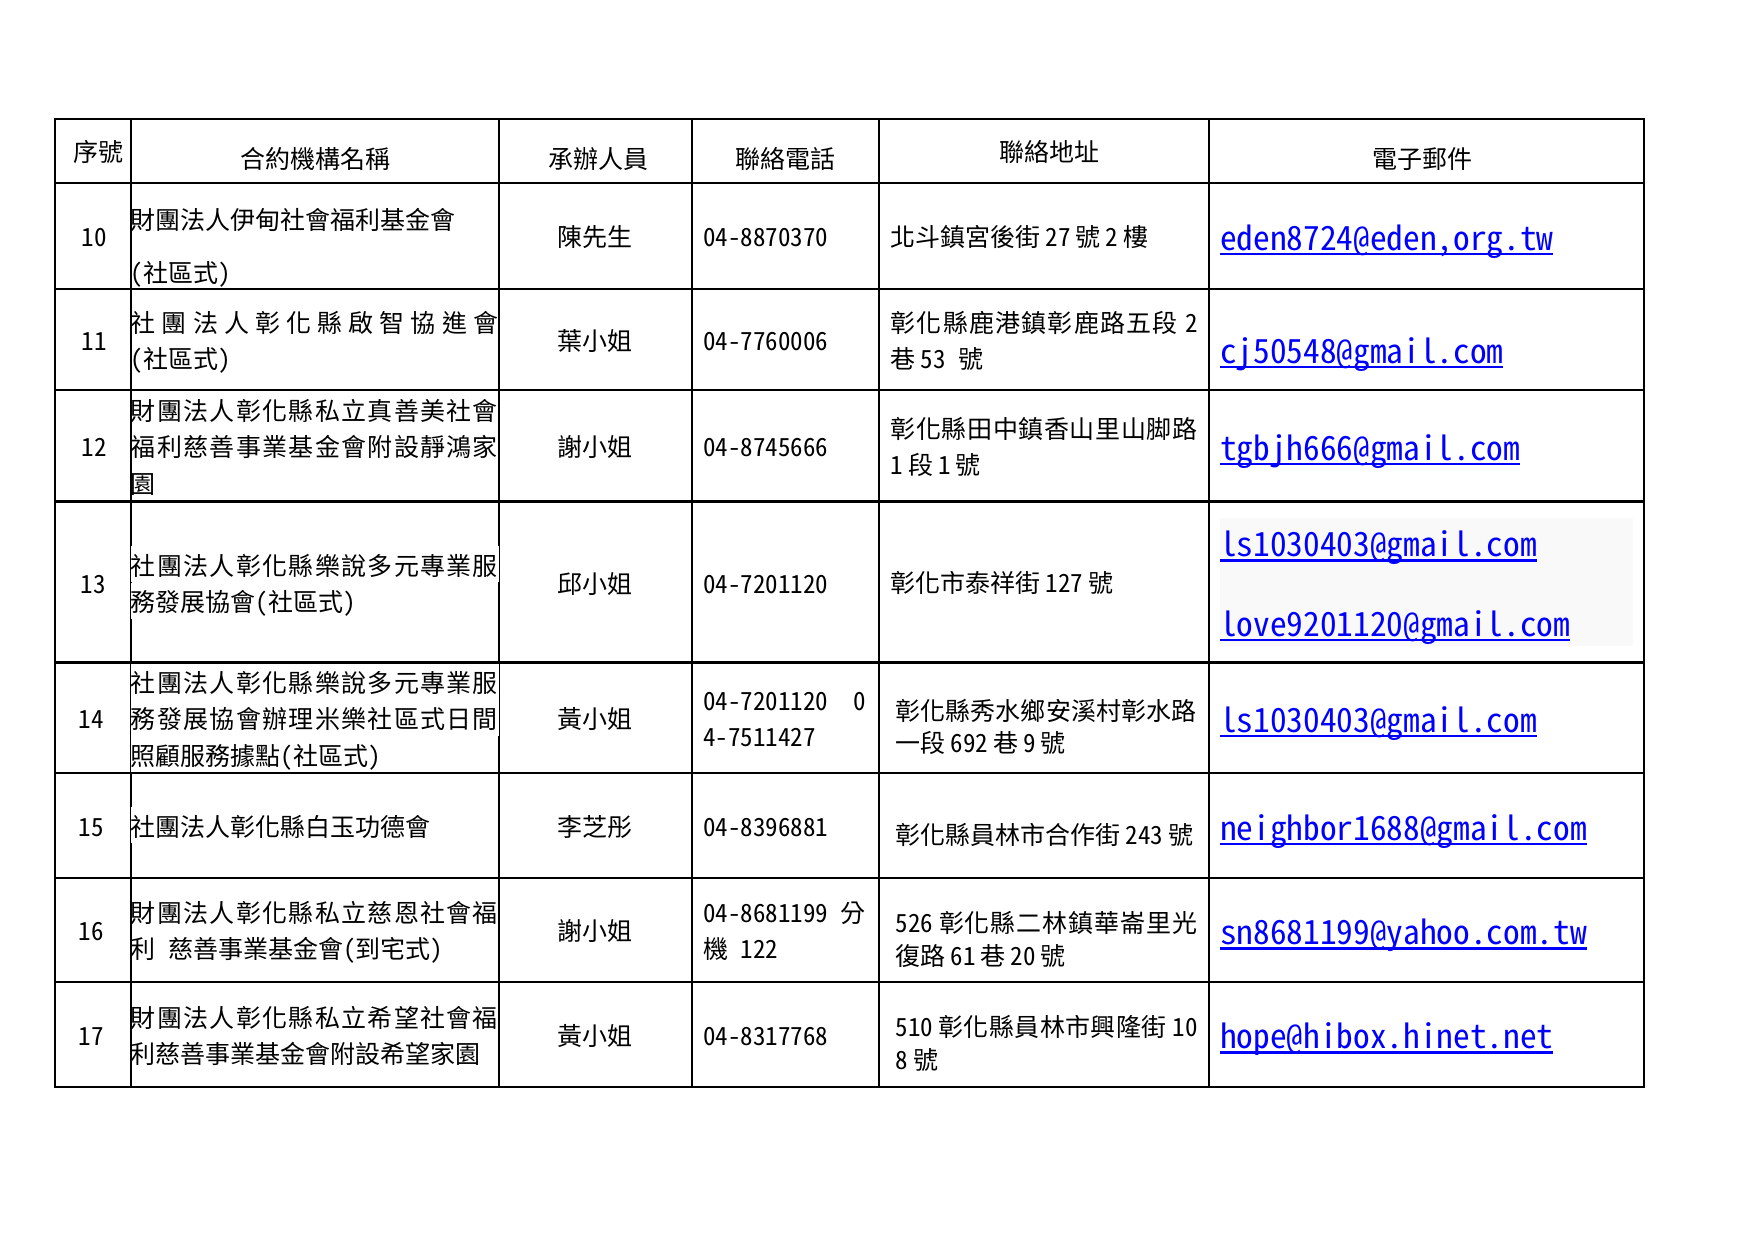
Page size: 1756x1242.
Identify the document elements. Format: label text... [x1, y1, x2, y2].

table_cell 社團法人彰化縣樂說多元專業服務發展協會(社區式) [132, 503, 498, 661]
table_cell neighbor1688@gmail.com [1210, 774, 1643, 877]
table_cell 社團法人彰化縣樂說多元專業服務發展協會辦理米樂社區式日間照顧服務據點(社區式) [132, 664, 498, 772]
table_cell ls1030403@gmail.com love9201120@gmail.com [1210, 503, 1643, 661]
table_cell 04-8681199 分機 122 [693, 879, 878, 981]
table_cell 彰化縣田中鎮香山里山脚路1段1號 [880, 391, 1208, 500]
table_cell 李芝彤 [500, 774, 691, 877]
table_cell 謝小姐 [500, 879, 691, 981]
table_cell 12 [56, 391, 130, 500]
table_cell 邱小姐 [500, 503, 691, 661]
table_cell eden8724@eden,org.tw [1210, 184, 1643, 288]
table_cell 社團法人彰化縣啟智協進會 (社區式) [132, 290, 498, 388]
table_cell 526彰化縣二林鎮華崙里光 復路61巷20號 [880, 879, 1208, 981]
table_cell 財團法人彰化縣私立慈恩社會福利 慈善事業基金會(到宅式) [132, 879, 498, 981]
table_cell ls1030403@gmail.com [1210, 664, 1643, 772]
table_cell 13 [56, 503, 130, 661]
table_cell 15 [56, 774, 130, 877]
table_cell 財團法人彰化縣私立真善美社會福利慈善事業基金會附設靜鴻家園 [132, 391, 498, 500]
table_cell 黃小姐 [500, 983, 691, 1086]
table_cell 510彰化縣員林市興隆街108號 [880, 983, 1208, 1086]
table_cell 04-8745666 [693, 391, 878, 500]
table_cell 04-8870370 [693, 184, 878, 288]
table_cell 財團法人伊甸社會福利基金會 (社區式) [132, 184, 498, 288]
table_header 電子郵件 [1210, 120, 1643, 182]
table_header 承辦人員 [500, 120, 691, 182]
table_cell 16 [56, 879, 130, 981]
table_cell 謝小姐 [500, 391, 691, 500]
table_header 合約機構名稱 [132, 120, 498, 182]
table_cell 04-8317768 [693, 983, 878, 1086]
table_cell 11 [56, 290, 130, 388]
table_cell 14 [56, 664, 130, 772]
table_cell 彰化市泰祥街127號 [880, 503, 1208, 661]
table_cell 社團法人彰化縣白玉功德會 [132, 774, 498, 877]
table_cell 彰化縣鹿港鎮彰鹿路五段2巷53 號 [880, 290, 1208, 388]
table_cell 04-7201120 [693, 503, 878, 661]
table_cell 10 [56, 184, 130, 288]
table_header 序號 [56, 120, 130, 182]
table_cell tgbjh666@gmail.com [1210, 391, 1643, 500]
table_cell 彰化縣秀水鄉安溪村彰水路一段692巷9號 [880, 664, 1208, 772]
table_cell 財團法人彰化縣私立希望社會福利慈善事業基金會附設希望家園 [132, 983, 498, 1086]
table_cell 葉小姐 [500, 290, 691, 388]
table_cell 黃小姐 [500, 664, 691, 772]
table_cell 彰化縣員林市合作街243號 [880, 774, 1208, 877]
table_cell hope@hibox.hinet.net [1210, 983, 1643, 1086]
table_header 聯絡地址 [880, 120, 1208, 182]
table_cell cj50548@gmail.com [1210, 290, 1643, 388]
table_cell 北斗鎮宮後街27號2樓 [880, 184, 1208, 288]
table_cell 陳先生 [500, 184, 691, 288]
table_cell 04-8396881 [693, 774, 878, 877]
table_header 聯絡電話 [693, 120, 878, 182]
table_cell sn8681199@yahoo.com.tw [1210, 879, 1643, 981]
table_cell 04-7760006 [693, 290, 878, 388]
table_cell 17 [56, 983, 130, 1086]
table_cell 04-7201120 04-7511427 [693, 664, 878, 772]
